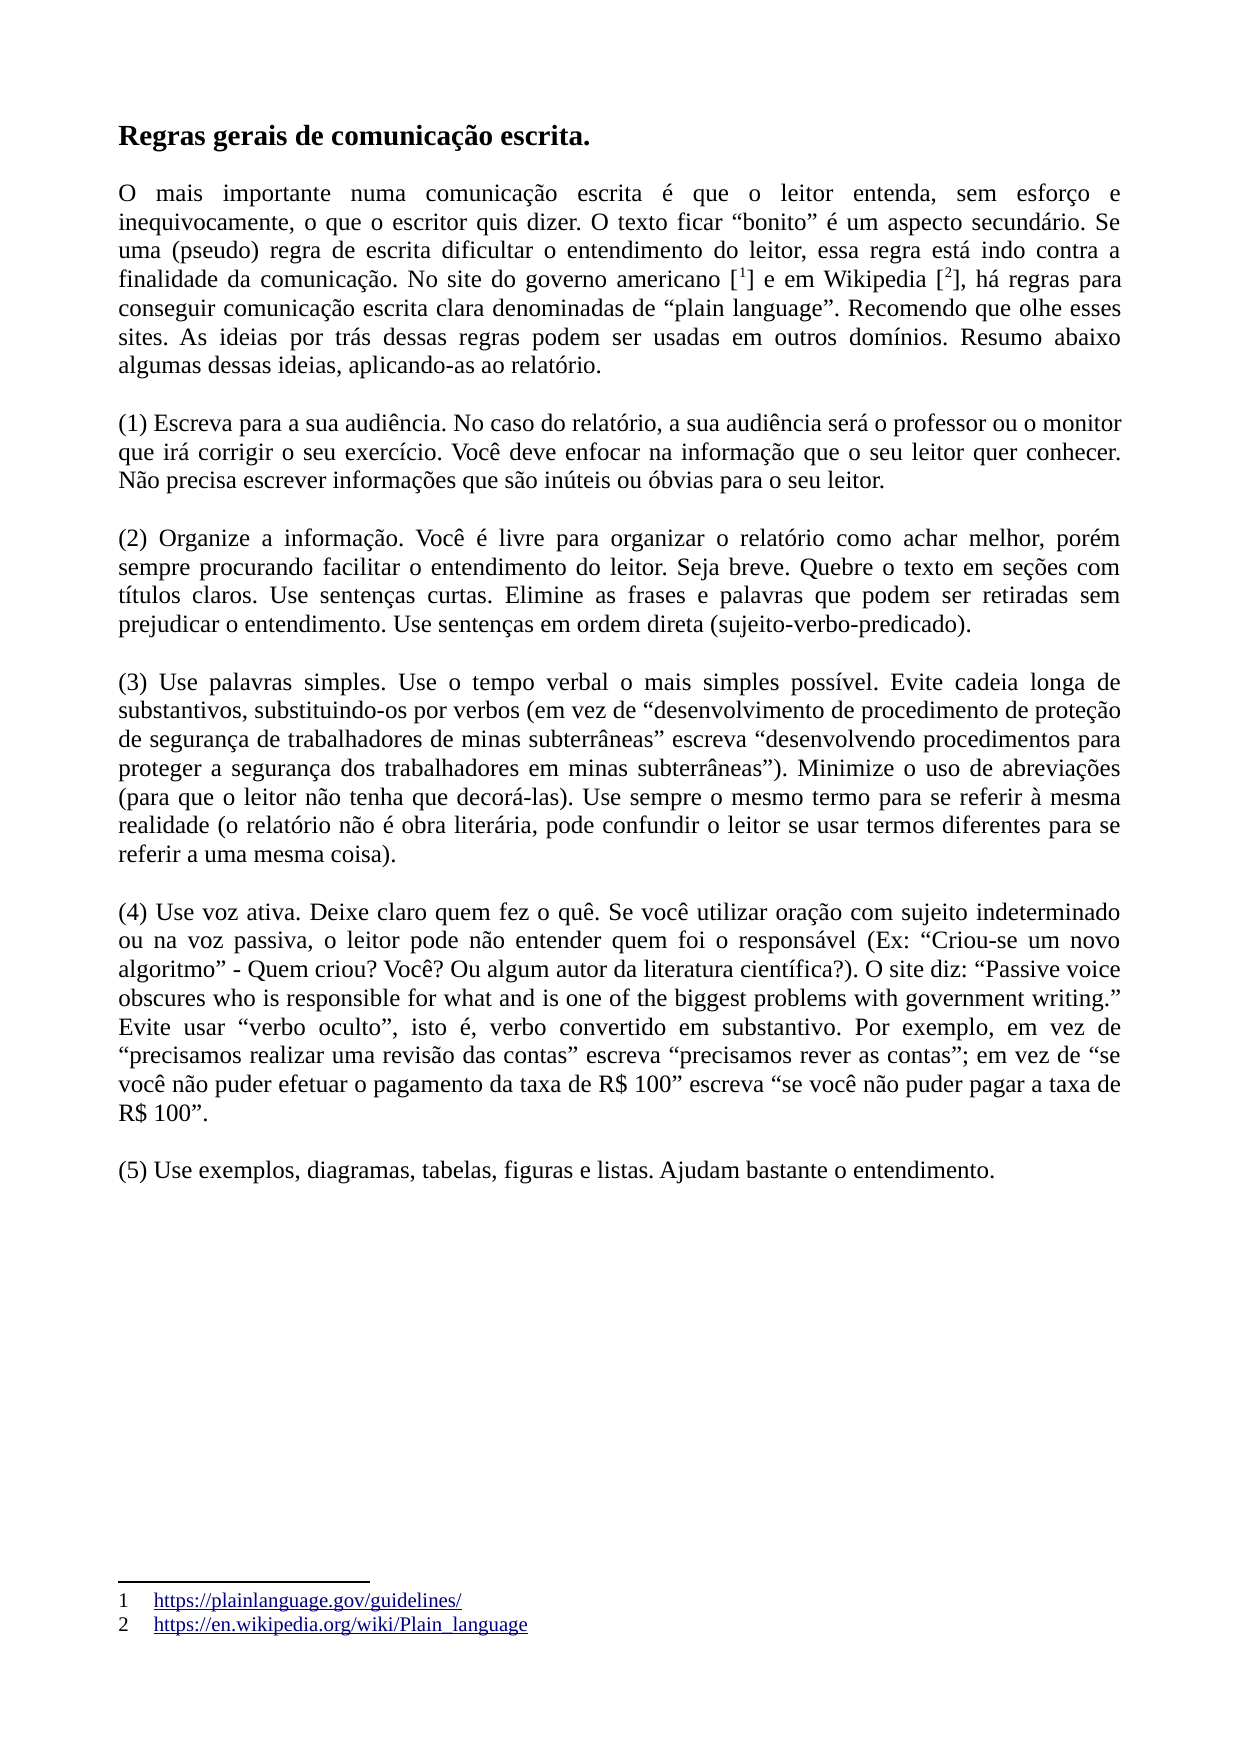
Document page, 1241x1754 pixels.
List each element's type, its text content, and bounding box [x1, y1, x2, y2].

text O mais importante numa comunicação escrita é que o leitor entenda, sem esforço e inequivocamente, o que o escritor quis dizer. O texto ficar “bonito” é um aspecto secundário. Se uma (pseudo) regra de escrita dificultar o entendimento do leitor, essa regra está indo contra a finalidade da comunicação. No site do governo americano [] e em Wikipedia [], há regras para conseguir comunicação escrita clara denominadas de “plain language”. Recomendo que olhe esses sites. As ideias por trás dessas regras podem ser usadas em outros domínios. Resumo abaixo algumas dessas ideias, aplicando-as ao relatório. [118, 178, 1122, 379]
text (1) Escreva para a sua audiência. No caso do relatório, a sua audiência será o professor ou o monitor que irá corrigir o seu exercício. Você deve enfocar na informação que o seu leitor quer conhecer. Não precisa escrever informações que são inúteis ou óbvias para o seu leitor. [118, 408, 1122, 494]
text (5) Use exemplos, diagramas, tabelas, figuras e listas. Ajudam bastante o entendimento. [118, 1156, 1122, 1184]
text Regras gerais de comunicação escrita. [118, 118, 1122, 152]
text (4) Use voz ativa. Deixe claro quem fez o quê. Se você utilizar oração com sujeito indeterminado ou na voz passiva, o leitor pode não entender quem foi o responsável (Ex: “Criou-se um novo algoritmo” - Quem criou? Você? Ou algum autor da literatura científica?). O site diz: “Passive voice obscures who is responsible for what and is one of the biggest problems with government writing.” Evite usar “verbo oculto”, isto é, verbo convertido em substantivo. Por exemplo, em vez de “precisamos realizar uma revisão das contas” escreva “precisamos rever as contas”; em vez de “se você não puder efetuar o pagamento da taxa de R$ 100” escreva “se você não puder pagar a taxa de R$ 100”. [118, 897, 1122, 1127]
text https://plainlanguage.gov/guidelines/ [118, 1588, 1122, 1612]
text (3) Use palavras simples. Use o tempo verbal o mais simples possível. Evite cadeia longa de substantivos, substituindo-os por verbos (em vez de “desenvolvimento de procedimento de proteção de segurança de trabalhadores de minas subterrâneas” escreva “desenvolvendo procedimentos para proteger a segurança dos trabalhadores em minas subterrâneas”). Minimize o uso de abreviações (para que o leitor não tenha que decorá-las). Use sempre o mesmo termo para se referir à mesma realidade (o relatório não é obra literária, pode confundir o leitor se usar termos diferentes para se referir a uma mesma coisa). [118, 667, 1122, 868]
text (2) Organize a informação. Você é livre para organizar o relatório como achar melhor, porém sempre procurando facilitar o entendimento do leitor. Seja breve. Quebre o texto em seções com títulos claros. Use sentenças curtas. Elimine as frases e palavras que podem ser retiradas sem prejudicar o entendimento. Use sentenças em ordem direta (sujeito-verbo-predicado). [118, 523, 1122, 638]
text https://en.wikipedia.org/wiki/Plain_language [118, 1612, 1122, 1636]
